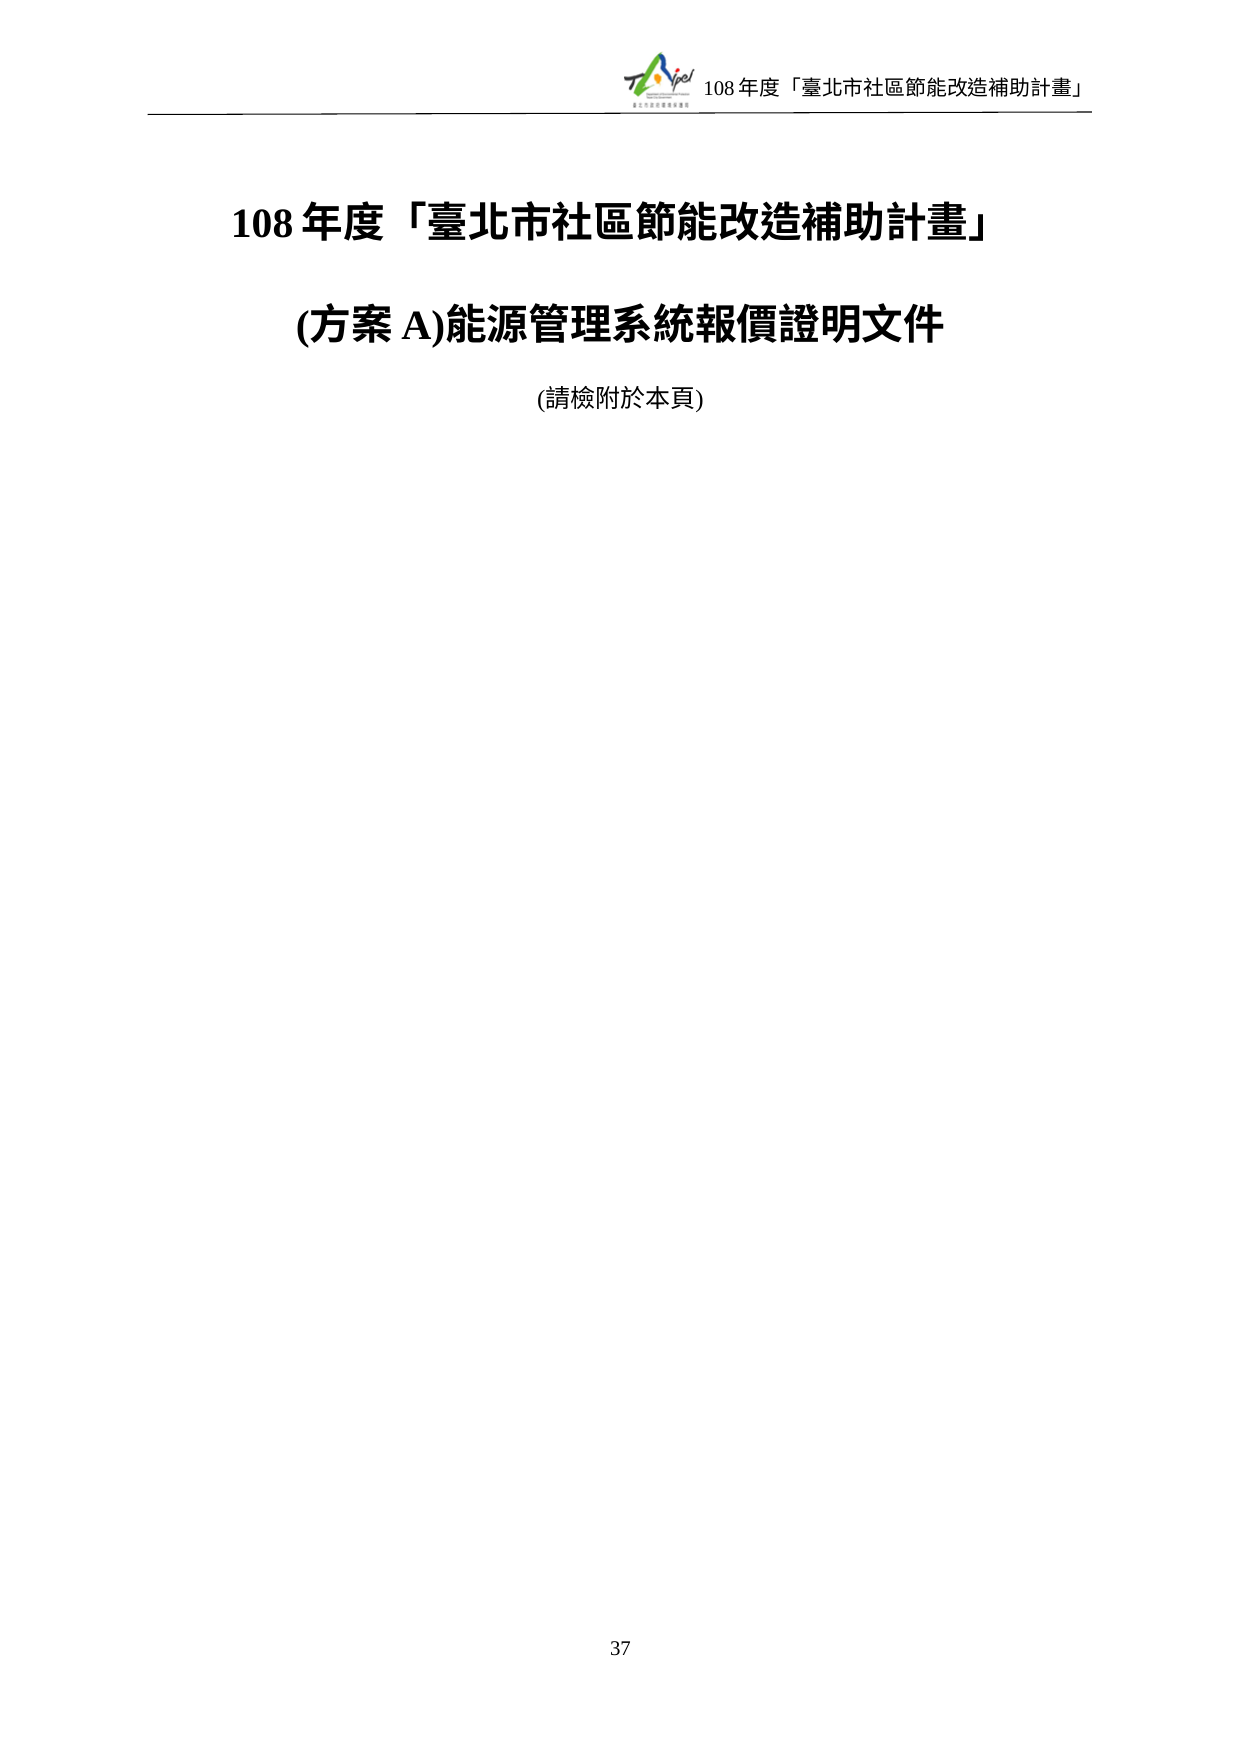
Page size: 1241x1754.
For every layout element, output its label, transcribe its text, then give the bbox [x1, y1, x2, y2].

text 108年度「臺北市社區節能改造補助計畫」 [148, 189, 1092, 250]
text (請檢附於本頁) [148, 355, 1092, 417]
text (方案A)能源管理系統報價證明文件 [148, 280, 1093, 342]
